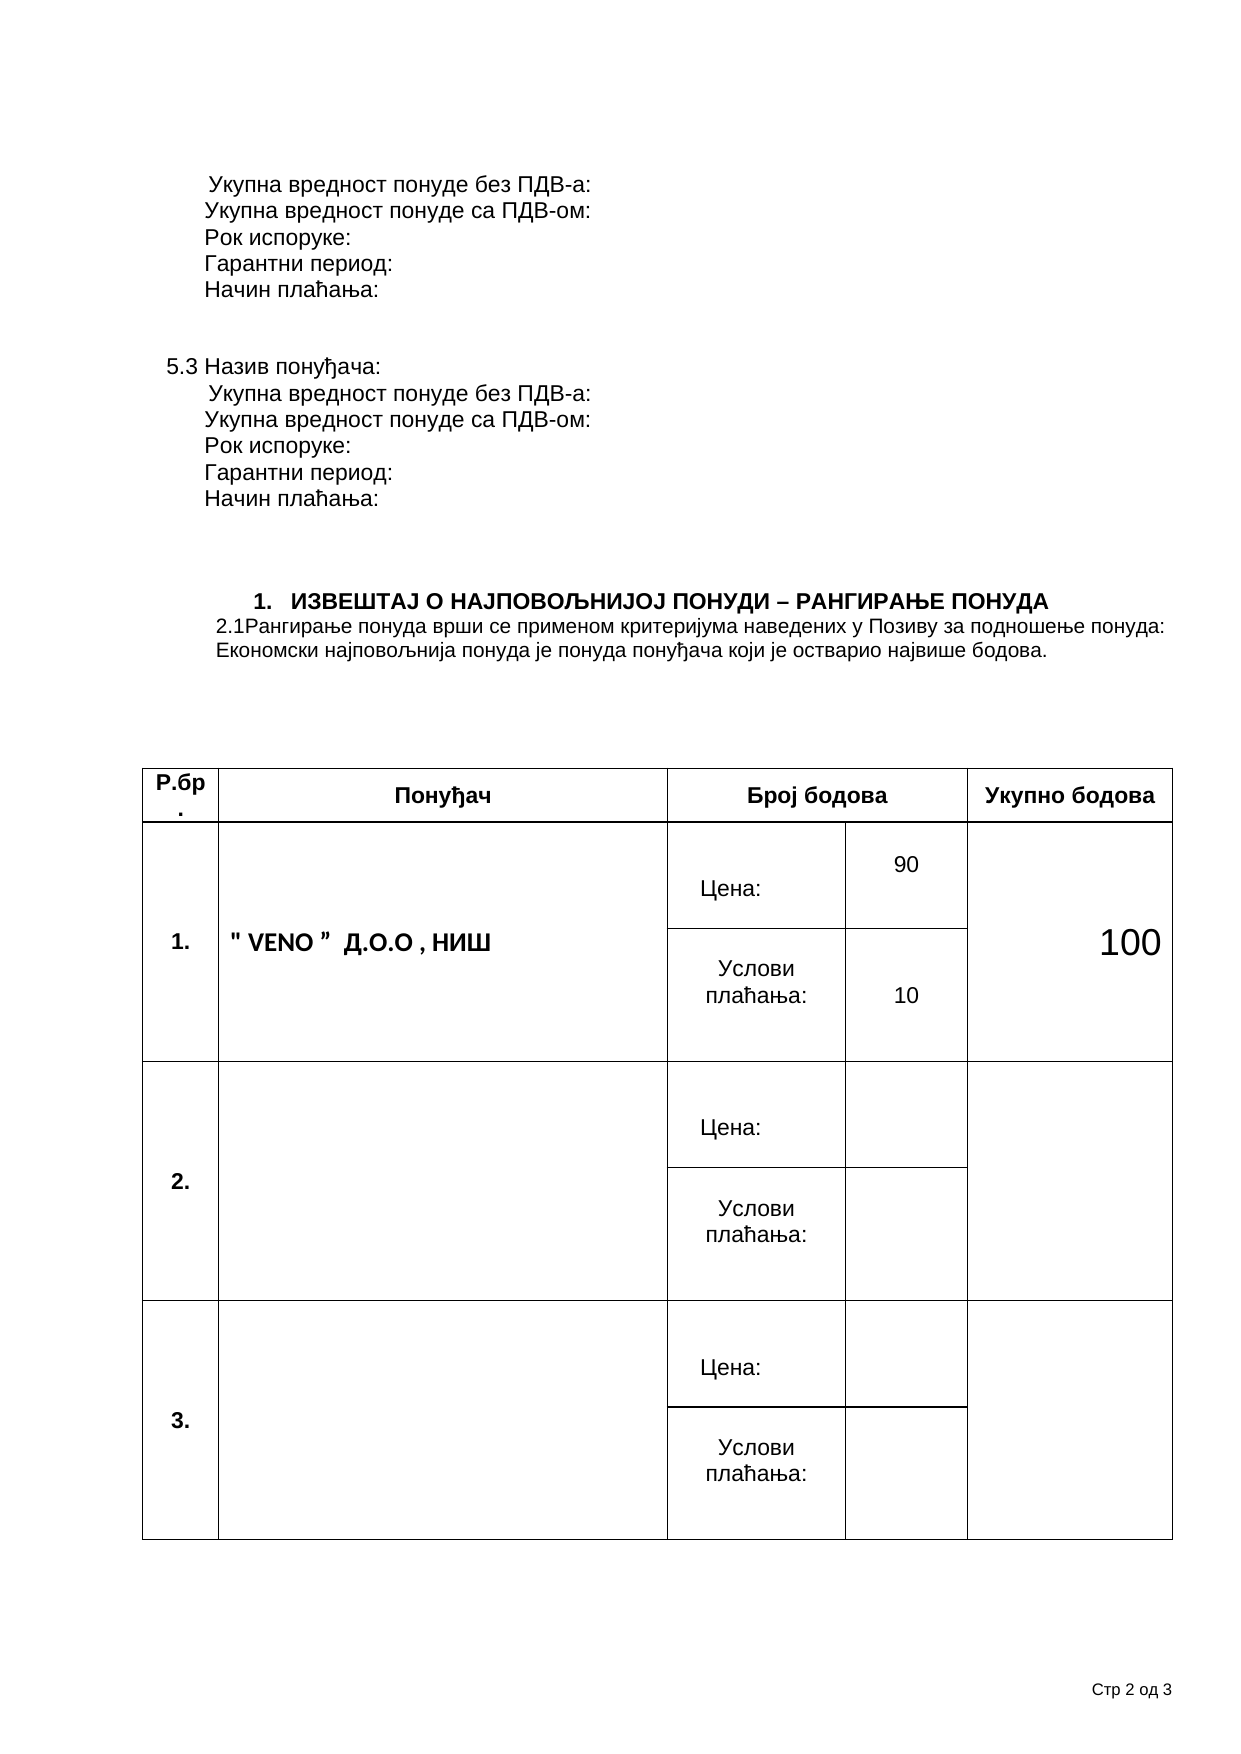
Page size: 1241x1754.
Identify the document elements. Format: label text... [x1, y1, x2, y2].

text Укупна вредност понуде без ПДВ-а: [141, 171, 1172, 197]
table_cell 3. [143, 1301, 218, 1539]
table_header Понуђач [219, 769, 667, 821]
table_cell Цена: [668, 823, 845, 928]
list Економски најповољнија понуда је понуда понуђача који је остварио највише бодова. [216, 638, 1172, 662]
text Укупна вредност понуде без ПДВ-а: [141, 379, 1172, 406]
table_cell [219, 1301, 667, 1539]
table_header Р.бр. [143, 769, 218, 821]
text 5.3 Назив понуђача: [141, 353, 1172, 379]
text Гарантни период: [141, 250, 1172, 276]
table_cell [846, 1301, 967, 1406]
text Начин плаћања: [141, 276, 1172, 303]
table_cell Услови плаћања: [668, 929, 845, 1061]
text Рок испоруке: [141, 432, 1172, 458]
table_cell " VENO ” Д.О.О , НИШ [219, 823, 667, 1061]
text Начин плаћања: [141, 485, 1172, 511]
table_cell 2. [143, 1062, 218, 1300]
list ИЗВЕШТАЈ О НАЈПОВОЉНИЈОЈ ПОНУДИ – РАНГИРАЊЕ ПОНУДА [253, 588, 1172, 614]
table_cell Услови плаћања: [668, 1408, 845, 1539]
table_cell 1. [143, 823, 218, 1061]
table_cell Услови плаћања: [668, 1168, 845, 1300]
text Рок испоруке: [141, 224, 1172, 250]
text Гарантни период: [141, 458, 1172, 485]
table_cell Цена: [668, 1062, 845, 1167]
table_cell [968, 1301, 1172, 1539]
table_cell [846, 1062, 967, 1167]
text Укупна вредност понуде са ПДВ-ом: [141, 197, 1172, 224]
table_cell [846, 1168, 967, 1300]
list 2.1Рангирање понуда врши се применом критеријума наведених у Позиву за подношење понуда: [216, 614, 1172, 638]
table_header Број бодова [668, 769, 967, 821]
table_cell 90 [846, 823, 967, 928]
table_cell Цена: [668, 1301, 845, 1406]
table_cell 10 [846, 929, 967, 1061]
table_cell [846, 1408, 967, 1539]
table_cell 100 [968, 823, 1172, 1061]
table_cell [968, 1062, 1172, 1300]
table_cell [219, 1062, 667, 1300]
text Укупна вредност понуде са ПДВ-ом: [141, 406, 1172, 432]
table_header Укупно бодова [968, 769, 1172, 821]
